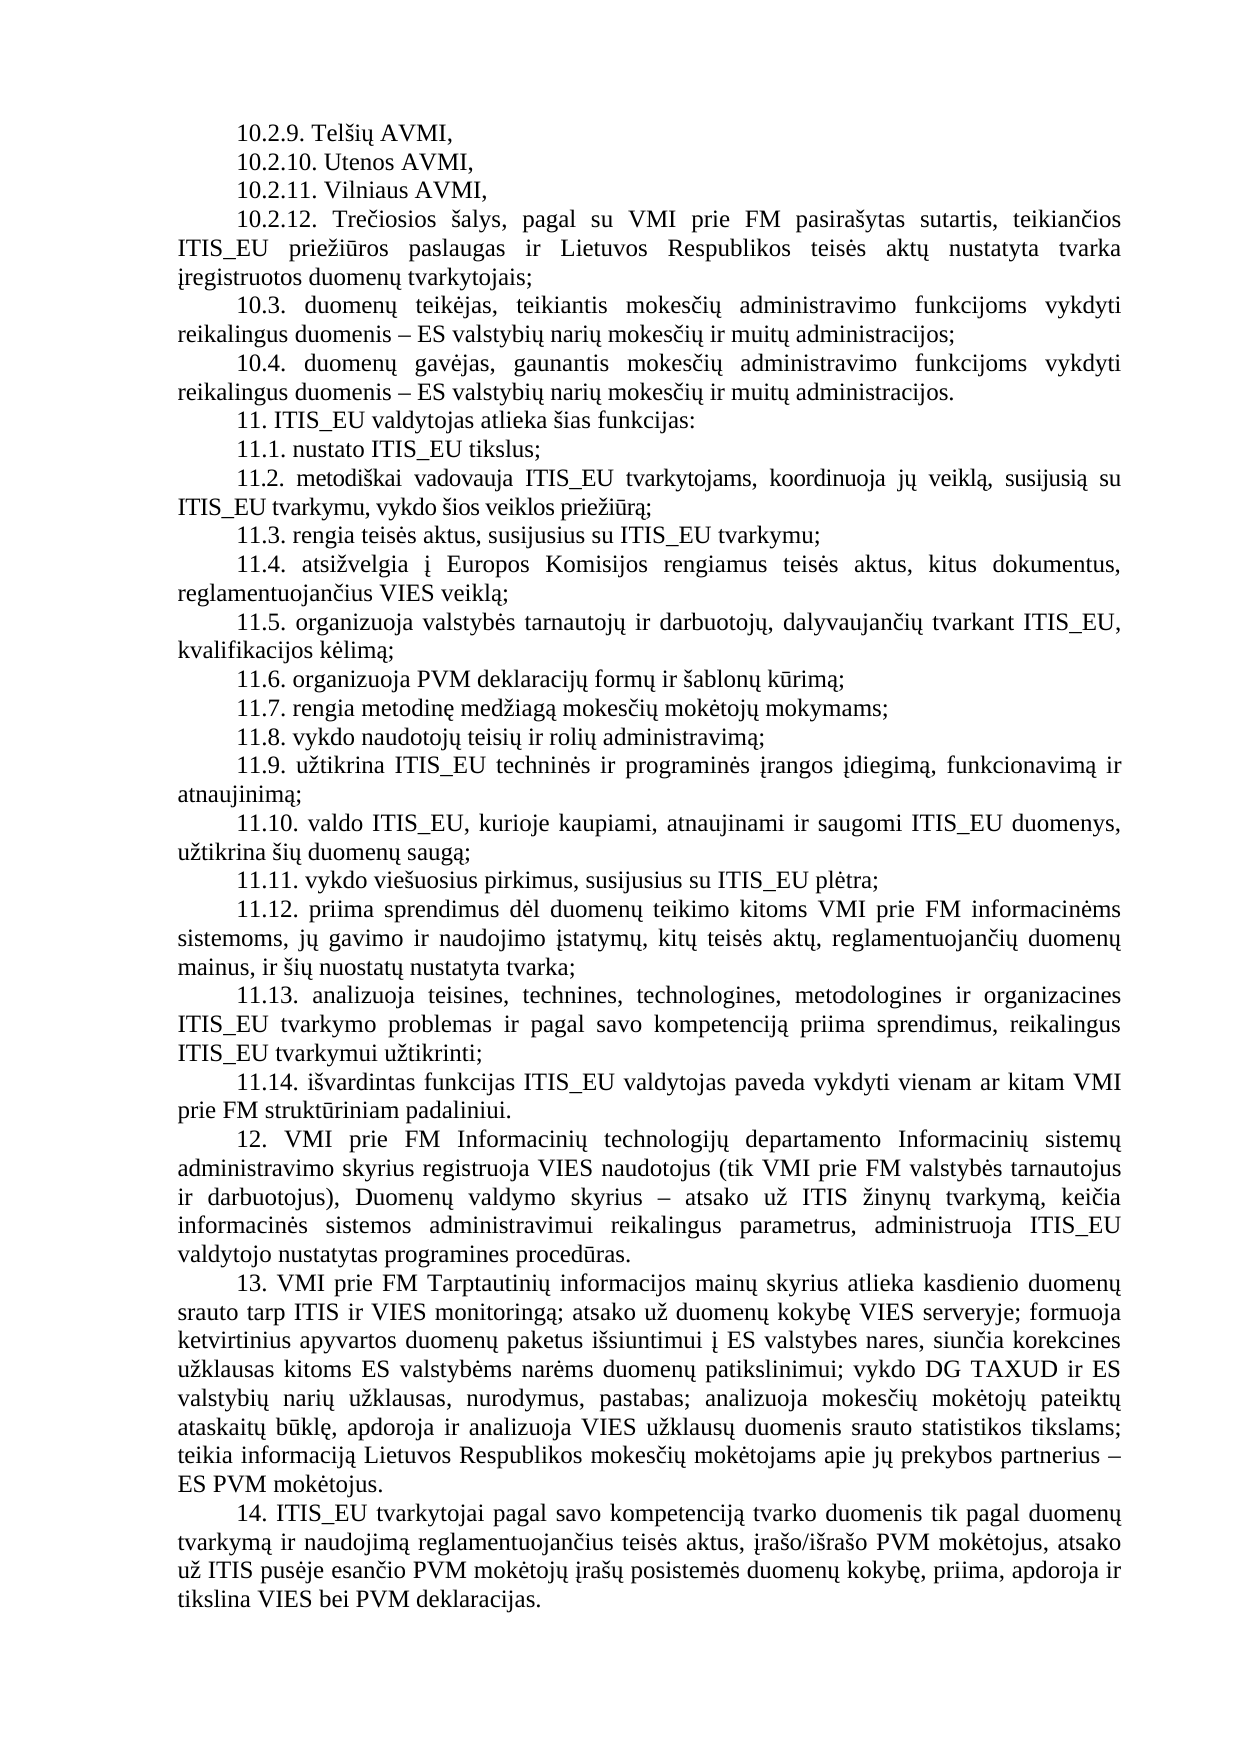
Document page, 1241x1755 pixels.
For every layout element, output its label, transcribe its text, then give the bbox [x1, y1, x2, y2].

text 11.9. užtikrina ITIS_EU techninės ir programinės įrangos įdiegimą, funkcionavimą ir atnaujinimą; [177, 751, 1122, 808]
text 11.4. atsižvelgia į Europos Komisijos rengiamus teisės aktus, kitus dokumentus, reglamentuojančius VIES veiklą; [177, 549, 1122, 607]
text 11.7. rengia metodinę medžiagą mokesčių mokėtojų mokymams; [177, 693, 1122, 722]
text 11.2. metodiškai vadovauja ITIS_EU tvarkytojams, koordinuoja jų veiklą, susijusią su ITIS_EU tvarkymu, vykdo šios veiklos priežiūrą; [177, 463, 1122, 521]
text 11.10. valdo ITIS_EU, kurioje kaupiami, atnaujinami ir saugomi ITIS_EU duomenys, užtikrina šių duomenų saugą; [177, 808, 1122, 866]
text 10.2.10. Utenos AVMI, [177, 147, 1122, 176]
text 10.3. duomenų teikėjas, teikiantis mokesčių administravimo funkcijoms vykdyti reikalingus duomenis – ES valstybių narių mokesčių ir muitų administracijos; [177, 291, 1122, 348]
text 11.8. vykdo naudotojų teisių ir rolių administravimą; [177, 722, 1122, 751]
text 11.13. analizuoja teisines, technines, technologines, metodologines ir organizacines ITIS_EU tvarkymo problemas ir pagal savo kompetenciją priima sprendimus, reikalingus ITIS_EU tvarkymui užtikrinti; [177, 981, 1122, 1067]
text 11.11. vykdo viešuosius pirkimus, susijusius su ITIS_EU plėtra; [177, 866, 1122, 894]
text 10.4. duomenų gavėjas, gaunantis mokesčių administravimo funkcijoms vykdyti reikalingus duomenis – ES valstybių narių mokesčių ir muitų administracijos. [177, 348, 1122, 406]
text 13. VMI prie FM Tarptautinių informacijos mainų skyrius atlieka kasdienio duomenų srauto tarp ITIS ir VIES monitoringą; atsako už duomenų kokybę VIES serveryje; formuoja ketvirtinius apyvartos duomenų paketus išsiuntimui į ES valstybes nares, siunčia korekcines užklausas kitoms ES valstybėms narėms duomenų patikslinimui; vykdo DG TAXUD ir ES valstybių narių užklausas, nurodymus, pastabas; analizuoja mokesčių mokėtojų pateiktų ataskaitų būklę, apdoroja ir analizuoja VIES užklausų duomenis srauto statistikos tikslams; teikia informaciją Lietuvos Respublikos mokesčių mokėtojams apie jų prekybos partnerius – ES PVM mokėtojus. [177, 1268, 1122, 1498]
text 10.2.9. Telšių AVMI, [177, 118, 1122, 147]
text 11.1. nustato ITIS_EU tikslus; [177, 434, 1122, 463]
text 11.14. išvardintas funkcijas ITIS_EU valdytojas paveda vykdyti vienam ar kitam VMI prie FM struktūriniam padaliniui. [177, 1067, 1122, 1124]
text 14. ITIS_EU tvarkytojai pagal savo kompetenciją tvarko duomenis tik pagal duomenų tvarkymą ir naudojimą reglamentuojančius teisės aktus, įrašo/išrašo PVM mokėtojus, atsako už ITIS pusėje esančio PVM mokėtojų įrašų posistemės duomenų kokybę, priima, apdoroja ir tikslina VIES bei PVM deklaracijas. [177, 1498, 1122, 1613]
text 10.2.12. Trečiosios šalys, pagal su VMI prie FM pasirašytas sutartis, teikiančios ITIS_EU priežiūros paslaugas ir Lietuvos Respublikos teisės aktų nustatyta tvarka įregistruotos duomenų tvarkytojais; [177, 204, 1122, 291]
text 12. VMI prie FM Informacinių technologijų departamento Informacinių sistemų administravimo skyrius registruoja VIES naudotojus (tik VMI prie FM valstybės tarnautojus ir darbuotojus), Duomenų valdymo skyrius – atsako už ITIS žinynų tvarkymą, keičia informacinės sistemos administravimui reikalingus parametrus, administruoja ITIS_EU valdytojo nustatytas programines procedūras. [177, 1124, 1122, 1268]
text 11.6. organizuoja PVM deklaracijų formų ir šablonų kūrimą; [177, 664, 1122, 693]
text 11.5. organizuoja valstybės tarnautojų ir darbuotojų, dalyvaujančių tvarkant ITIS_EU, kvalifikacijos kėlimą; [177, 607, 1122, 664]
text 11.12. priima sprendimus dėl duomenų teikimo kitoms VMI prie FM informacinėms sistemoms, jų gavimo ir naudojimo įstatymų, kitų teisės aktų, reglamentuojančių duomenų mainus, ir šių nuostatų nustatyta tvarka; [177, 894, 1122, 981]
text 11.3. rengia teisės aktus, susijusius su ITIS_EU tvarkymu; [177, 521, 1122, 549]
text 11. ITIS_EU valdytojas atlieka šias funkcijas: [177, 406, 1122, 434]
text 10.2.11. Vilniaus AVMI, [177, 176, 1122, 204]
